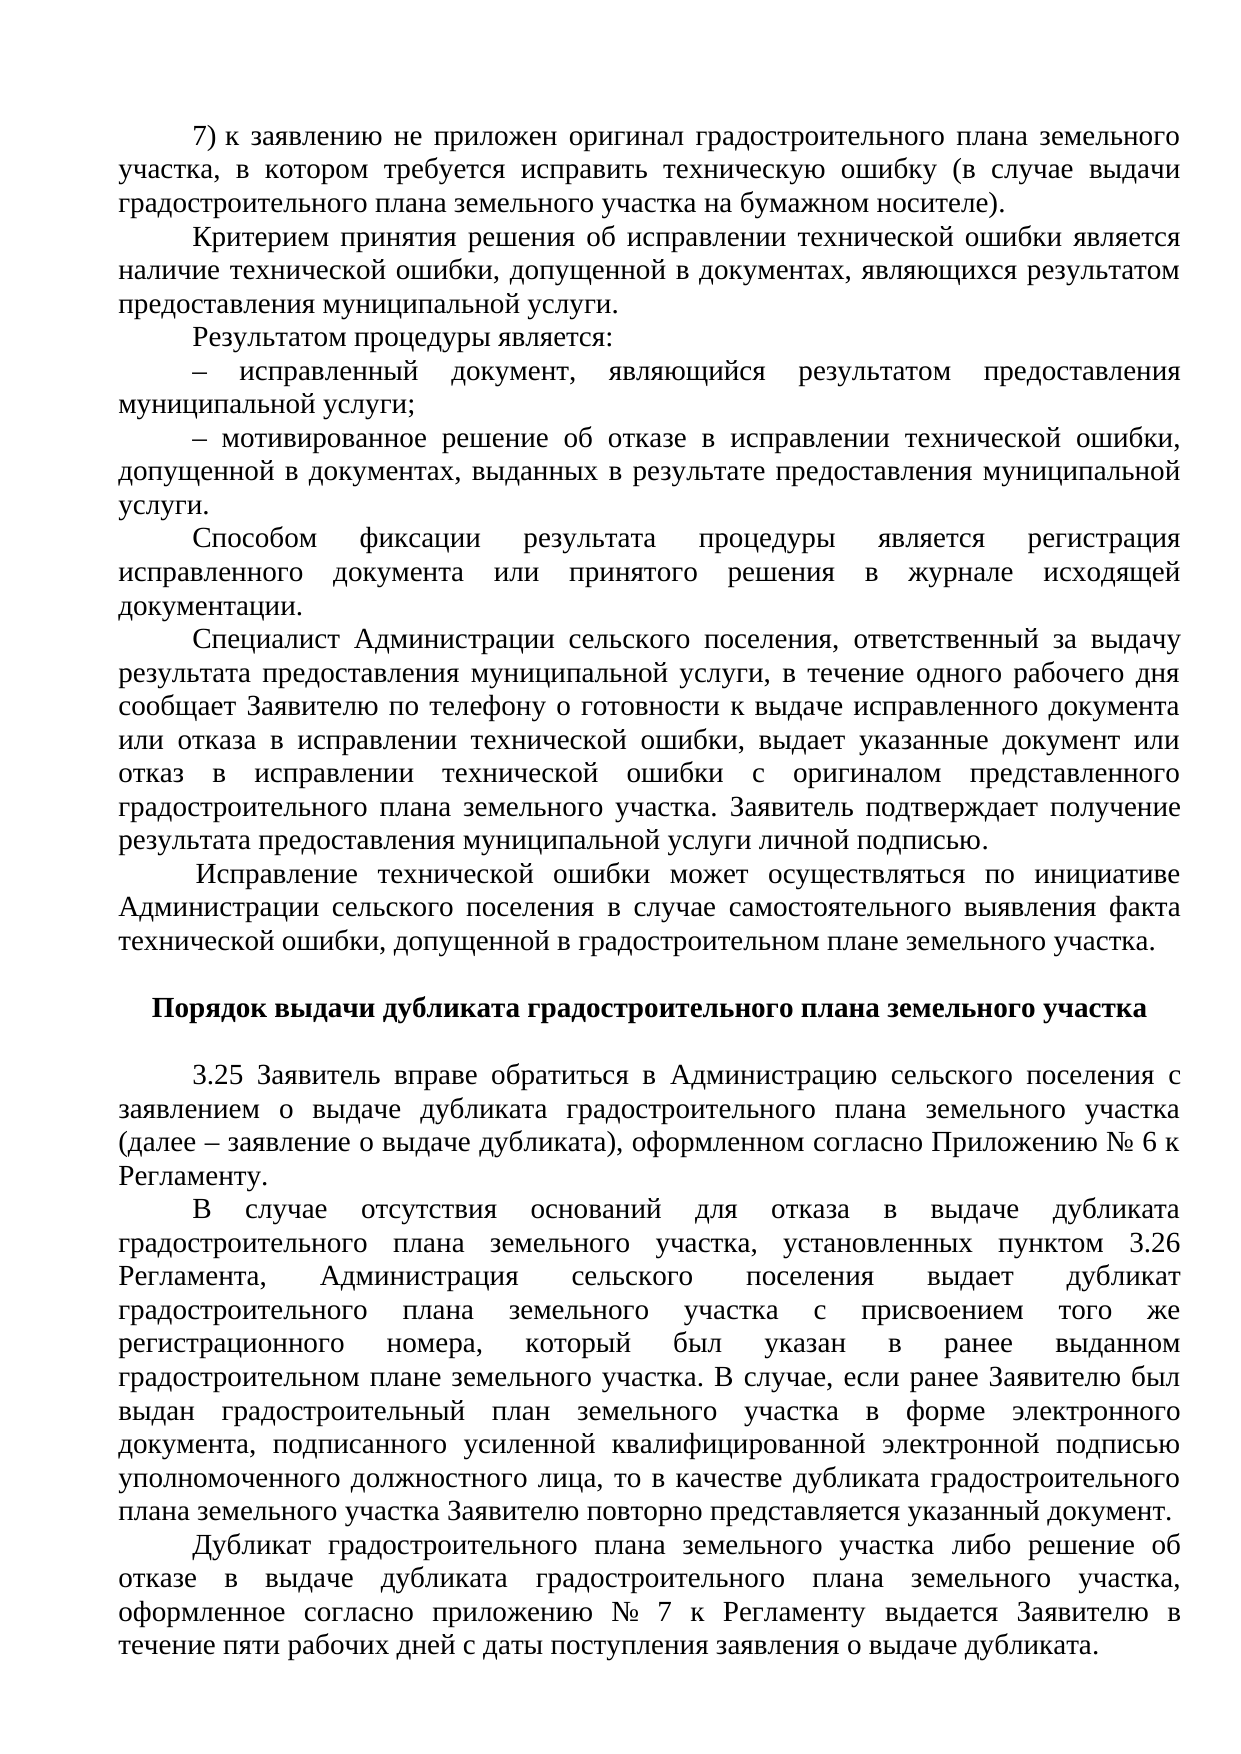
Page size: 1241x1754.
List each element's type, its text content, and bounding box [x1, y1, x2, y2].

text Исправление технической ошибки может осуществляться по инициативе Администрации сельского поселения в случае самостоятельного выявления факта технической ошибки, допущенной в градостроительном плане земельного участка. [118, 856, 1181, 957]
text Порядок выдачи дубликата градостроительного плана земельного участка [118, 990, 1181, 1024]
text Критерием принятия решения об исправлении технической ошибки является наличие технической ошибки, допущенной в документах, являющихся результатом предоставления муниципальной услуги. [118, 219, 1181, 319]
text Способом фиксации результата процедуры является регистрация исправленного документа или принятого решения в журнале исходящей документации. [118, 521, 1181, 621]
text – исправленный документ, являющийся результатом предоставления муниципальной услуги; [118, 353, 1181, 420]
text Результатом процедуры является: [118, 319, 1181, 353]
text В случае отсутствия оснований для отказа в выдаче дубликата градостроительного плана земельного участка, установленных пунктом 3.26 Регламента, Администрация сельского поселения выдает дубликат градостроительного плана земельного участка с присвоением того же регистрационного номера, который был указан в ранее выданном градостроительном плане земельного участка. В случае, если ранее Заявителю был выдан градостроительный план земельного участка в форме электронного документа, подписанного усиленной квалифицированной электронной подписью уполномоченного должностного лица, то в качестве дубликата градостроительного плана земельного участка Заявителю повторно представляется указанный документ. [118, 1191, 1181, 1527]
list к заявлению не приложен оригинал градостроительного плана земельного участка, в котором требуется исправить техническую ошибку (в случае выдачи градостроительного плана земельного участка на бумажном носителе). [118, 118, 1181, 219]
text 3.25 Заявитель вправе обратиться в Администрацию сельского поселения с заявлением о выдаче дубликата градостроительного плана земельного участка (далее – заявление о выдаче дубликата), оформленном согласно Приложению № 6 к Регламенту. [118, 1057, 1181, 1191]
text Дубликат градостроительного плана земельного участка либо решение об отказе в выдаче дубликата градостроительного плана земельного участка, оформленное согласно приложению № 7 к Регламенту выдается Заявителю в течение пяти рабочих дней с даты поступления заявления о выдаче дубликата. [118, 1527, 1181, 1661]
text – мотивированное решение об отказе в исправлении технической ошибки, допущенной в документах, выданных в результате предоставления муниципальной услуги. [118, 420, 1181, 521]
text Специалист Администрации сельского поселения, ответственный за выдачу результата предоставления муниципальной услуги, в течение одного рабочего дня сообщает Заявителю по телефону о готовности к выдаче исправленного документа или отказа в исправлении технической ошибки, выдает указанные документ или отказ в исправлении технической ошибки с оригиналом представленного градостроительного плана земельного участка. Заявитель подтверждает получение результата предоставления муниципальной услуги личной подписью. [118, 621, 1181, 856]
